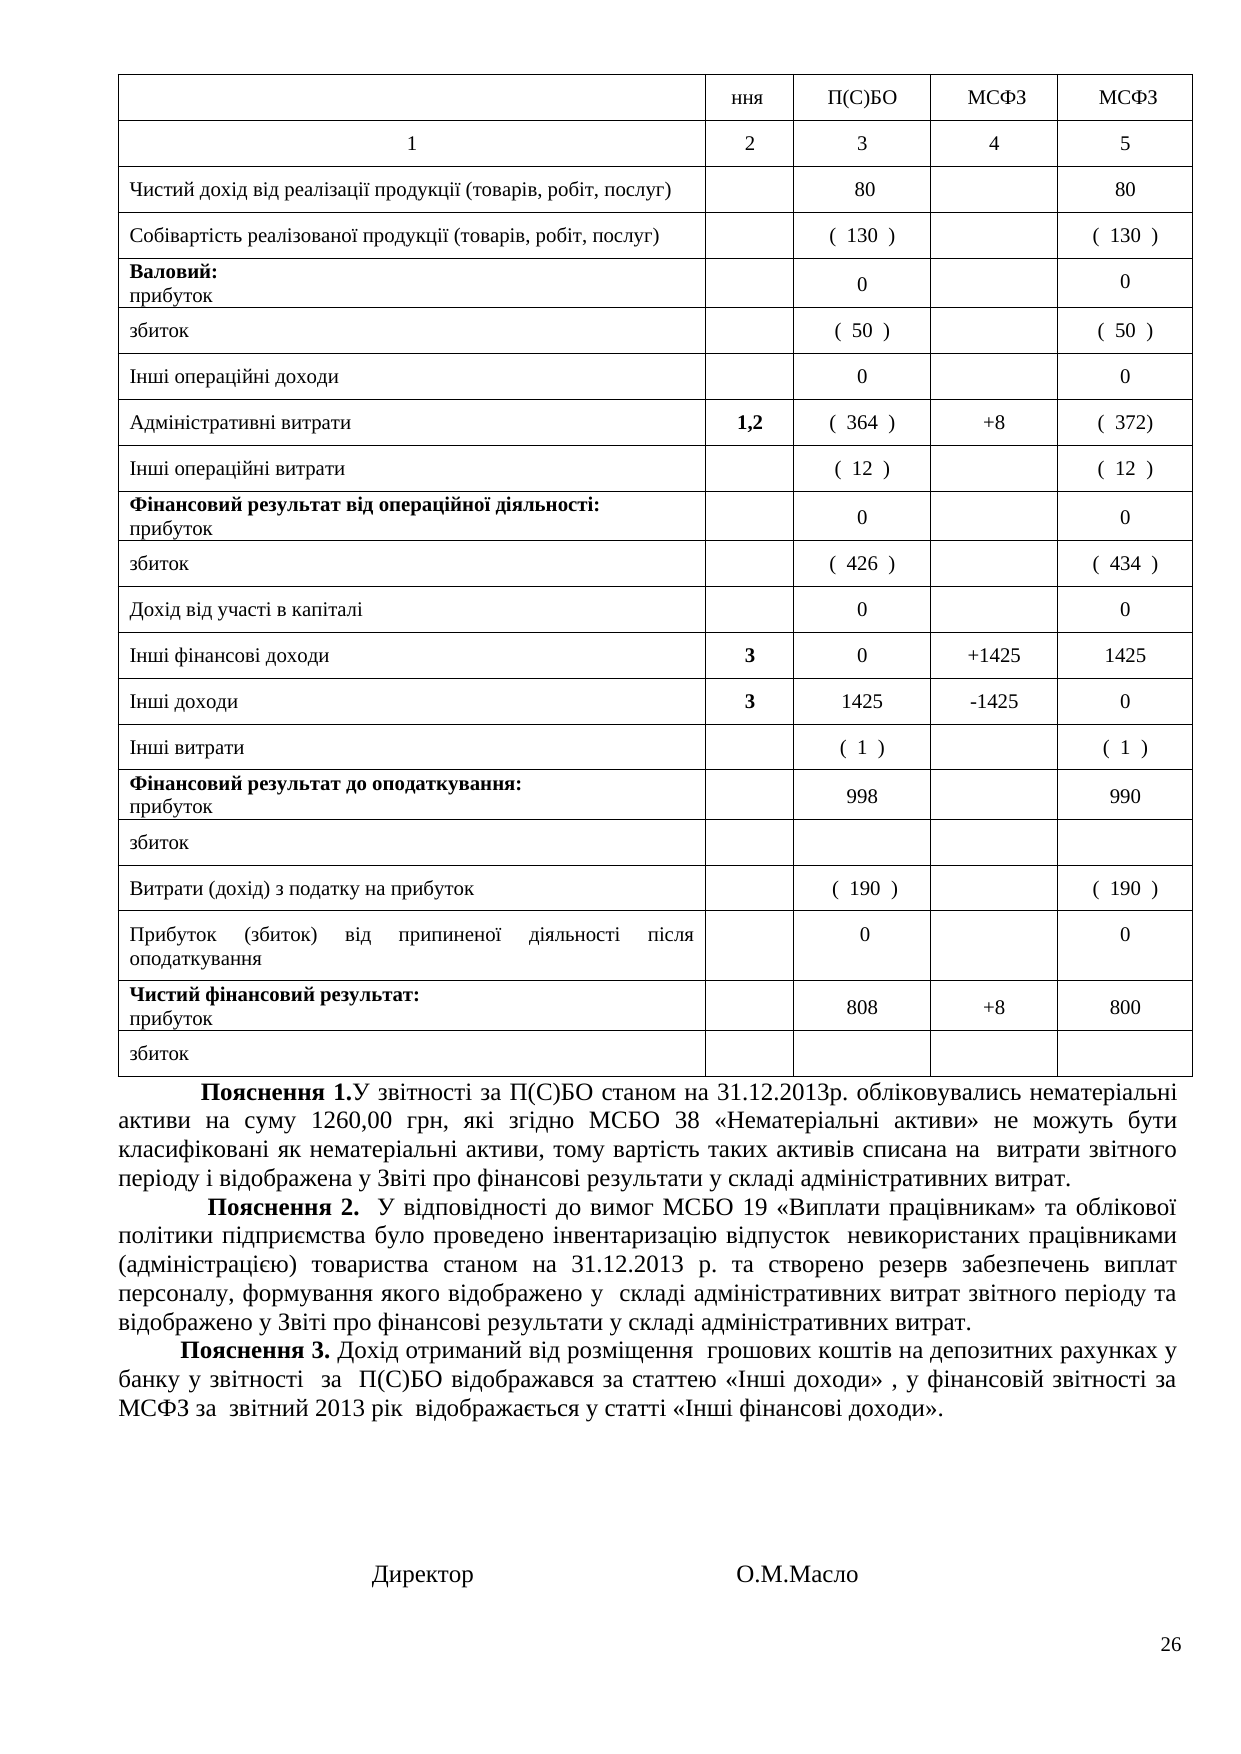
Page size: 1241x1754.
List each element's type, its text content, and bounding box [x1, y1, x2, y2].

table_cell 0 [1058, 679, 1192, 723]
table_cell ( 12 ) [1058, 446, 1192, 491]
table_cell [706, 492, 793, 540]
table_cell -1425 [931, 679, 1057, 723]
table_cell [931, 820, 1057, 864]
table_cell [706, 213, 793, 258]
table_cell збиток [119, 541, 705, 586]
table_cell [931, 446, 1057, 491]
table_cell Валовий: прибуток [119, 259, 705, 307]
table_cell [706, 866, 793, 910]
table_cell [931, 587, 1057, 632]
table_cell 3 [706, 633, 793, 677]
table_cell [931, 1031, 1057, 1076]
table_cell 808 [794, 981, 930, 1029]
table_cell 0 [794, 587, 930, 632]
table_cell [706, 820, 793, 864]
table_cell [931, 866, 1057, 910]
table_cell Інші операційні витрати [119, 446, 705, 491]
table_cell 80 [1058, 167, 1192, 212]
text Пояснення 2. У відповідності до вимог МСБО 19 «Виплати працівникам» та облікової політики підприємства було проведено інвентаризацію відпусток невикористаних працівниками (адміністрацією) товариства станом на 31.12.2013 р. та створено резерв забезпечень виплат персоналу, формування якого відображено у складі адміністративних витрат звітного періоду та відображено у Звіті про фінансові результати у складі адміністративних витрат. [118, 1192, 1178, 1335]
table_cell Інші операційні доходи [119, 354, 705, 399]
table_cell 0 [1058, 911, 1192, 980]
table_cell ( 434 ) [1058, 541, 1192, 586]
table_cell 0 [1058, 587, 1192, 632]
table_header МСФЗ [931, 75, 1057, 120]
table_cell Адміністративні витрати [119, 400, 705, 444]
table_cell [931, 541, 1057, 586]
table_cell [931, 911, 1057, 980]
table_cell 0 [794, 633, 930, 677]
table_cell [931, 725, 1057, 769]
table_cell [931, 492, 1057, 540]
table_cell 0 [794, 492, 930, 540]
table_cell збиток [119, 308, 705, 353]
table_cell 80 [794, 167, 930, 212]
table_cell збиток [119, 1031, 705, 1076]
table_cell 0 [794, 354, 930, 399]
table_cell [706, 354, 793, 399]
table_cell [706, 587, 793, 632]
table_cell 0 [1058, 492, 1192, 540]
table_cell [931, 354, 1057, 399]
table_cell [931, 167, 1057, 212]
table_cell ( 50 ) [794, 308, 930, 353]
table_cell ( 1 ) [1058, 725, 1192, 769]
text Пояснення 3. Дохід отриманий від розміщення грошових коштів на депозитних рахунках у банку у звітності за П(С)БО відображався за статтею «Інші доходи» , у фінансовій звітності за МСФЗ за звітний 2013 рік відображається у статті «Інші фінансові доходи». [118, 1335, 1178, 1422]
table_cell 0 [794, 259, 930, 307]
table_cell збиток [119, 820, 705, 864]
table_cell [706, 308, 793, 353]
table_cell [931, 259, 1057, 307]
table_cell [706, 770, 793, 818]
table_cell [706, 167, 793, 212]
table_cell Чистий фінансовий результат: прибуток [119, 981, 705, 1029]
table_cell ( 364 ) [794, 400, 930, 444]
table_cell 1 [119, 121, 705, 166]
table_cell Дохід від участі в капіталі [119, 587, 705, 632]
table_cell ( 50 ) [1058, 308, 1192, 353]
text Директор О.М.Масло [118, 1559, 1181, 1588]
table_cell [706, 446, 793, 491]
table_cell 998 [794, 770, 930, 818]
table_cell [794, 1031, 930, 1076]
table_cell [931, 213, 1057, 258]
table_cell 2 [706, 121, 793, 166]
table_cell [1058, 1031, 1192, 1076]
table_cell ( 190 ) [794, 866, 930, 910]
table_cell Чистий дохід від реалізації продукції (товарів, робіт, послуг) [119, 167, 705, 212]
table_cell [1058, 820, 1192, 864]
table_cell 5 [1058, 121, 1192, 166]
table_cell 0 [794, 911, 930, 980]
table_cell +1425 [931, 633, 1057, 677]
table_cell ( 12 ) [794, 446, 930, 491]
table_cell [706, 911, 793, 980]
table_cell [931, 308, 1057, 353]
table_cell +8 [931, 400, 1057, 444]
table_cell [706, 725, 793, 769]
table_cell Інші доходи [119, 679, 705, 723]
table_cell 990 [1058, 770, 1192, 818]
table_cell [706, 981, 793, 1029]
table_cell +8 [931, 981, 1057, 1029]
table_cell Фінансовий результат до оподаткування: прибуток [119, 770, 705, 818]
table_cell ( 190 ) [1058, 866, 1192, 910]
table_header ння [706, 75, 793, 120]
table_cell [706, 1031, 793, 1076]
table_cell [794, 820, 930, 864]
table_cell ( 1 ) [794, 725, 930, 769]
table_cell 1425 [1058, 633, 1192, 677]
table_cell 800 [1058, 981, 1192, 1029]
table_cell [706, 259, 793, 307]
table_header П(С)БО [794, 75, 930, 120]
table_cell 0 [1058, 259, 1192, 307]
table_header МСФЗ [1058, 75, 1192, 120]
table_cell ( 130 ) [794, 213, 930, 258]
table_cell 4 [931, 121, 1057, 166]
text Пояснення 1.У звітності за П(С)БО станом на 31.12.2013р. обліковувались нематеріальні активи на суму 1260,00 грн, які згідно МСБО 38 «Нематеріальні активи» не можуть бути класифіковані як нематеріальні активи, тому вартість таких активів списана на витрати звітного періоду і відображена у Звіті про фінансові результати у складі адміністративних витрат. [118, 1077, 1178, 1192]
table_cell Прибуток (збиток) від припиненої діяльності після оподаткування [119, 911, 705, 980]
table_cell [706, 541, 793, 586]
table_cell 1,2 [706, 400, 793, 444]
table_cell Собівартість реалізованої продукції (товарів, робіт, послуг) [119, 213, 705, 258]
table_cell 3 [794, 121, 930, 166]
table_cell ( 130 ) [1058, 213, 1192, 258]
table_cell [931, 770, 1057, 818]
table_cell ( 372) [1058, 400, 1192, 444]
table_cell Витрати (дохід) з податку на прибуток [119, 866, 705, 910]
table_cell ( 426 ) [794, 541, 930, 586]
table_cell 1425 [794, 679, 930, 723]
table_cell 3 [706, 679, 793, 723]
table_cell Інші фінансові доходи [119, 633, 705, 677]
table_cell 0 [1058, 354, 1192, 399]
table_cell Інші витрати [119, 725, 705, 769]
table_header [119, 75, 705, 120]
table_cell Фінансовий результат від операційної діяльності: прибуток [119, 492, 705, 540]
